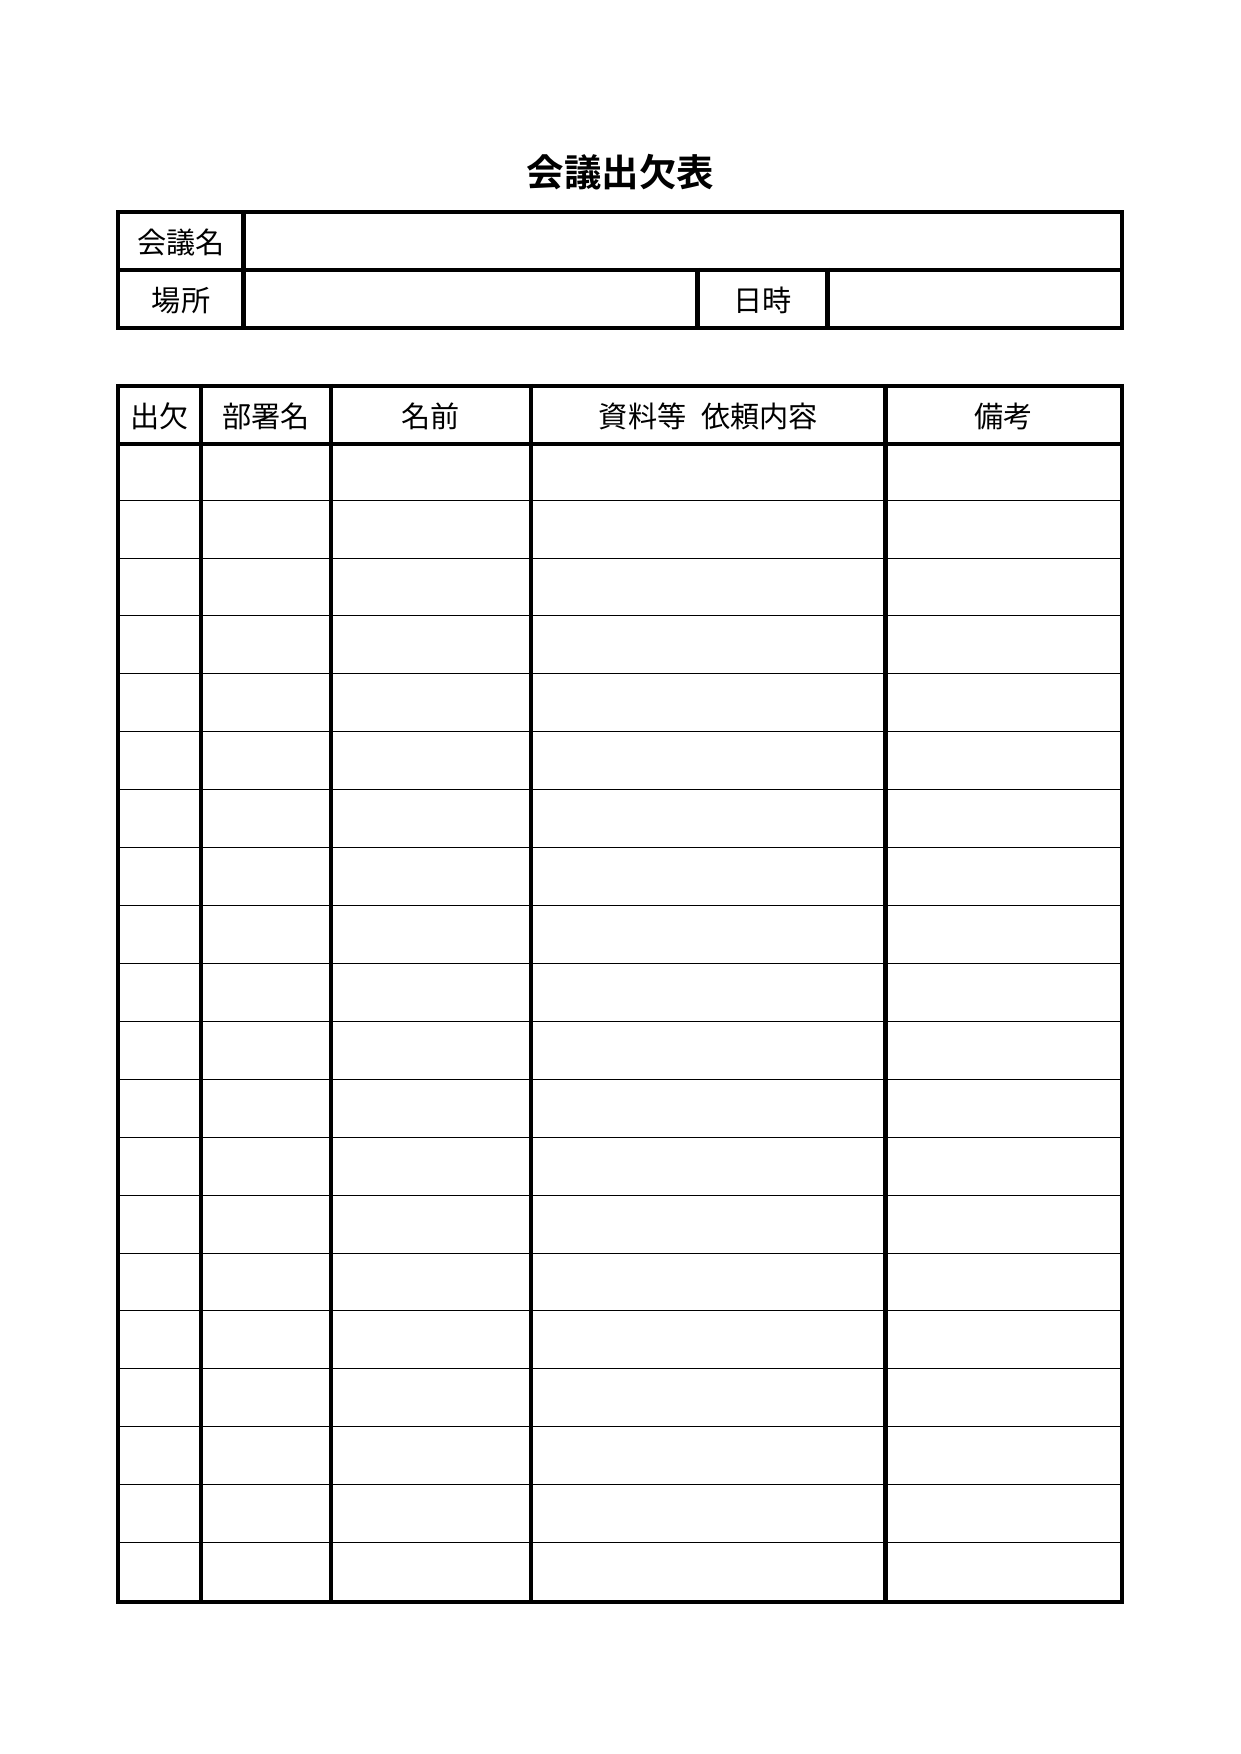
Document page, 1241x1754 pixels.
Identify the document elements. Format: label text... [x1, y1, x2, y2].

table_cell [888, 501, 1120, 557]
table_cell [533, 616, 883, 673]
table_cell [333, 848, 529, 905]
table_cell [333, 1254, 529, 1310]
table_cell [120, 964, 199, 1021]
table_cell [333, 559, 529, 615]
table_cell [333, 1369, 529, 1426]
table_cell [203, 674, 329, 731]
table_cell [203, 1543, 329, 1600]
table_cell [533, 1196, 883, 1252]
table_cell [533, 1485, 883, 1542]
table_cell [203, 790, 329, 847]
table_cell 場所 [120, 272, 241, 326]
table_cell [120, 1543, 199, 1600]
table_cell [203, 1485, 329, 1542]
table_cell [333, 1022, 529, 1079]
table_cell [120, 732, 199, 789]
table_cell [888, 446, 1120, 499]
table_cell [533, 1080, 883, 1137]
table_cell 出欠 [120, 388, 199, 442]
table_cell [888, 1254, 1120, 1310]
table_cell [888, 906, 1120, 963]
table_cell 資料等 依頼内容 [533, 388, 883, 442]
table_cell [533, 501, 883, 557]
table_cell [888, 674, 1120, 731]
table_cell [888, 1022, 1120, 1079]
table_cell [120, 674, 199, 731]
table_cell [888, 1138, 1120, 1194]
table_cell [203, 1254, 329, 1310]
table_cell [333, 1543, 529, 1600]
table_cell [888, 848, 1120, 905]
table_cell [888, 1485, 1120, 1542]
table_cell [533, 446, 883, 499]
table_cell [333, 1138, 529, 1194]
table_header [246, 214, 1120, 268]
table_cell [203, 1138, 329, 1194]
table_cell [888, 1543, 1120, 1600]
table_cell [888, 732, 1120, 789]
table_cell [333, 790, 529, 847]
table_cell [888, 964, 1120, 1021]
table_cell [203, 446, 329, 499]
table_cell [333, 732, 529, 789]
table_cell [203, 964, 329, 1021]
table_cell [333, 1485, 529, 1542]
table_cell [120, 559, 199, 615]
table_cell [203, 501, 329, 557]
table_cell [888, 1080, 1120, 1137]
table_cell [533, 1543, 883, 1600]
table_cell [120, 616, 199, 673]
table_cell [203, 1022, 329, 1079]
table_cell [888, 559, 1120, 615]
table_cell [333, 501, 529, 557]
table_cell [118, 330, 1122, 384]
table_cell [203, 559, 329, 615]
table_cell [533, 1369, 883, 1426]
table_cell [333, 674, 529, 731]
table_cell [830, 272, 1120, 326]
table_cell [120, 1138, 199, 1194]
table_cell [888, 1311, 1120, 1368]
table_cell [203, 732, 329, 789]
table_cell [333, 964, 529, 1021]
table_header 会議名 [120, 214, 241, 268]
table_cell [888, 1369, 1120, 1426]
table_cell [120, 1485, 199, 1542]
table_cell [888, 790, 1120, 847]
table_cell [120, 1311, 199, 1368]
table_cell [333, 1080, 529, 1137]
table_cell [533, 732, 883, 789]
table_cell [533, 1138, 883, 1194]
table_cell [203, 1369, 329, 1426]
table_cell [533, 790, 883, 847]
table_cell [120, 790, 199, 847]
table_cell [533, 674, 883, 731]
table_cell [120, 1196, 199, 1252]
table_cell [203, 906, 329, 963]
table_cell [120, 446, 199, 499]
table_cell [203, 1427, 329, 1484]
table_cell [333, 1311, 529, 1368]
table_cell [120, 1254, 199, 1310]
table_cell [333, 906, 529, 963]
table_cell [120, 1427, 199, 1484]
table_cell [120, 848, 199, 905]
table_cell 部署名 [203, 388, 329, 442]
table_cell [120, 1080, 199, 1137]
table_cell [203, 1196, 329, 1252]
table_cell [533, 964, 883, 1021]
table_cell [120, 1369, 199, 1426]
table_cell [246, 272, 695, 326]
table_cell [120, 1022, 199, 1079]
table_cell 名前 [333, 388, 529, 442]
table_cell [120, 501, 199, 557]
table_cell [203, 616, 329, 673]
table_cell [203, 1311, 329, 1368]
table_cell [333, 446, 529, 499]
table_cell [203, 848, 329, 905]
table_cell [888, 1196, 1120, 1252]
table_cell [333, 616, 529, 673]
table_cell 日時 [700, 272, 825, 326]
table_cell [333, 1196, 529, 1252]
table_cell [888, 1427, 1120, 1484]
table_cell [533, 559, 883, 615]
table_cell 備考 [888, 388, 1120, 442]
table_cell [533, 1022, 883, 1079]
table_cell [533, 1311, 883, 1368]
table_cell [888, 616, 1120, 673]
table_cell [333, 1427, 529, 1484]
table_cell [533, 906, 883, 963]
title 会議出欠表 [118, 143, 1122, 197]
table_cell [533, 1254, 883, 1310]
table_cell [203, 1080, 329, 1137]
table_cell [533, 848, 883, 905]
table_cell [120, 906, 199, 963]
table_cell [533, 1427, 883, 1484]
